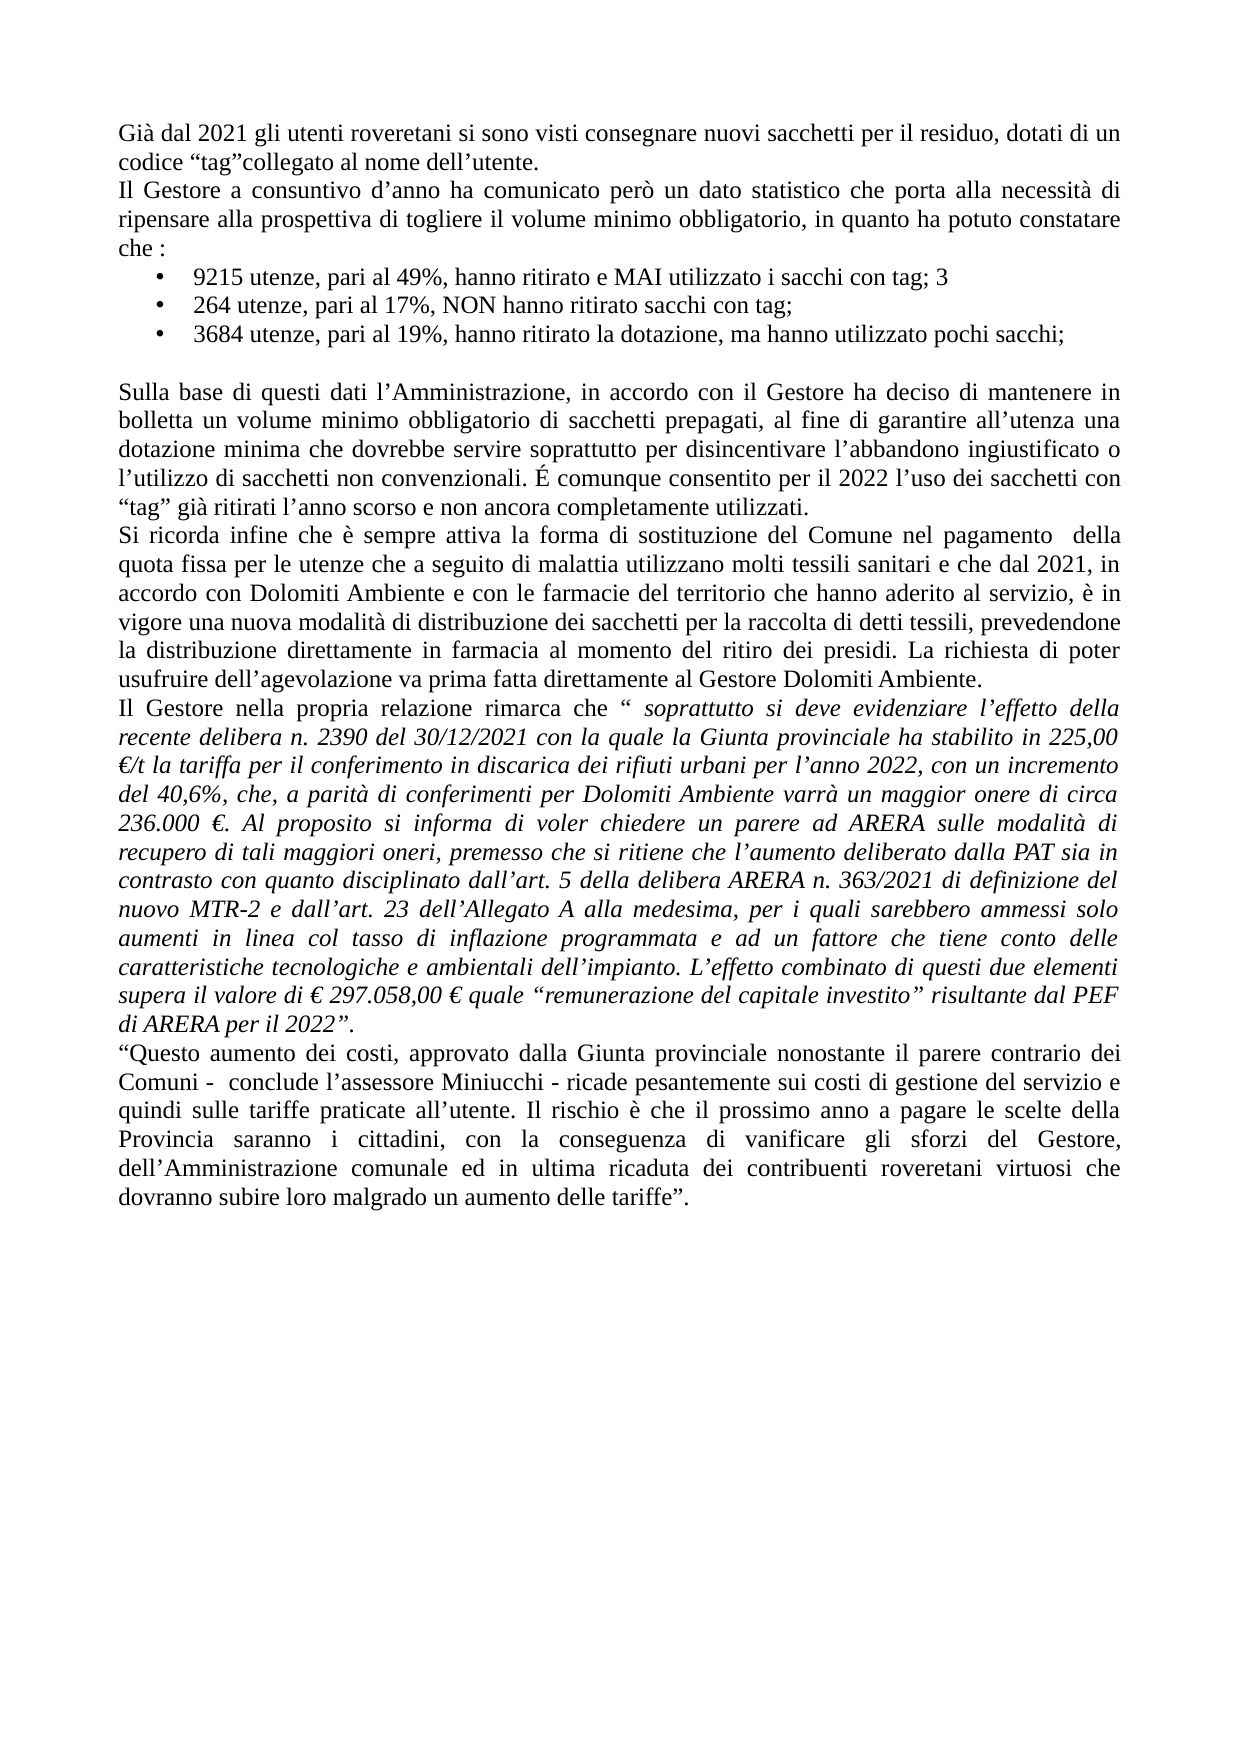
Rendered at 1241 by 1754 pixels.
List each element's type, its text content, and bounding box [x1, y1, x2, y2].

text Già dal 2021 gli utenti roveretani si sono visti consegnare nuovi sacchetti per il residuo, dotati di un codice “tag”collegato al nome dell’utente. [118, 118, 1122, 176]
text Sulla base di questi dati l’Amministrazione, in accordo con il Gestore ha deciso di mantenere in bolletta un volume minimo obbligatorio di sacchetti prepagati, al fine di garantire all’utenza una dotazione minima che dovrebbe servire soprattutto per disincentivare l’abbandono ingiustificato o l’utilizzo di sacchetti non convenzionali. É comunque consentito per il 2022 l’uso dei sacchetti con “tag” già ritirati l’anno scorso e non ancora completamente utilizzati. [118, 377, 1122, 521]
text Il Gestore a consuntivo d’anno ha comunicato però un dato statistico che porta alla necessità di ripensare alla prospettiva di togliere il volume minimo obbligatorio, in quanto ha potuto constatare che : [118, 176, 1122, 262]
text Il Gestore nella propria relazione rimarca che “ soprattutto si deve evidenziare l’effetto della recente delibera n. 2390 del 30/12/2021 con la quale la Giunta provinciale ha stabilito in 225,00 €/t la tariffa per il conferimento in discarica dei rifiuti urbani per l’anno 2022, con un incremento del 40,6%, che, a parità di conferimenti per Dolomiti Ambiente varrà un maggior onere di circa 236.000 €. Al proposito si informa di voler chiedere un parere ad ARERA sulle modalità di recupero di tali maggiori oneri, premesso che si ritiene che l’aumento deliberato dalla PAT sia in contrasto con quanto disciplinato dall’art. 5 della delibera ARERA n. 363/2021 di definizione del nuovo MTR-2 e dall’art. 23 dell’Allegato A alla medesima, per i quali sarebbero ammessi solo aumenti in linea col tasso di inflazione programmata e ad un fattore che tiene conto delle caratteristiche tecnologiche e ambientali dell’impianto. L’effetto combinato di questi due elementi supera il valore di € 297.058,00 € quale “remunerazione del capitale investito” risultante dal PEF di ARERA per il 2022”. [118, 693, 1122, 1038]
list 264 utenze, pari al 17%, NON hanno ritirato sacchi con tag; [156, 291, 1122, 319]
list 3684 utenze, pari al 19%, hanno ritirato la dotazione, ma hanno utilizzato pochi sacchi; [156, 319, 1122, 348]
text “Questo aumento dei costi, approvato dalla Giunta provinciale nonostante il parere contrario dei Comuni - conclude l’assessore Miniucchi - ricade pesantemente sui costi di gestione del servizio e quindi sulle tariffe praticate all’utente. Il rischio è che il prossimo anno a pagare le scelte della Provincia saranno i cittadini, con la conseguenza di vanificare gli sforzi del Gestore, dell’Amministrazione comunale ed in ultima ricaduta dei contribuenti roveretani virtuosi che dovranno subire loro malgrado un aumento delle tariffe”. [118, 1038, 1122, 1211]
text Si ricorda infine che è sempre attiva la forma di sostituzione del Comune nel pagamento della quota fissa per le utenze che a seguito di malattia utilizzano molti tessili sanitari e che dal 2021, in accordo con Dolomiti Ambiente e con le farmacie del territorio che hanno aderito al servizio, è in vigore una nuova modalità di distribuzione dei sacchetti per la raccolta di detti tessili, prevedendone la distribuzione direttamente in farmacia al momento del ritiro dei presidi. La richiesta di poter usufruire dell’agevolazione va prima fatta direttamente al Gestore Dolomiti Ambiente. [118, 521, 1122, 693]
list 9215 utenze, pari al 49%, hanno ritirato e MAI utilizzato i sacchi con tag; 3 [156, 262, 1122, 291]
